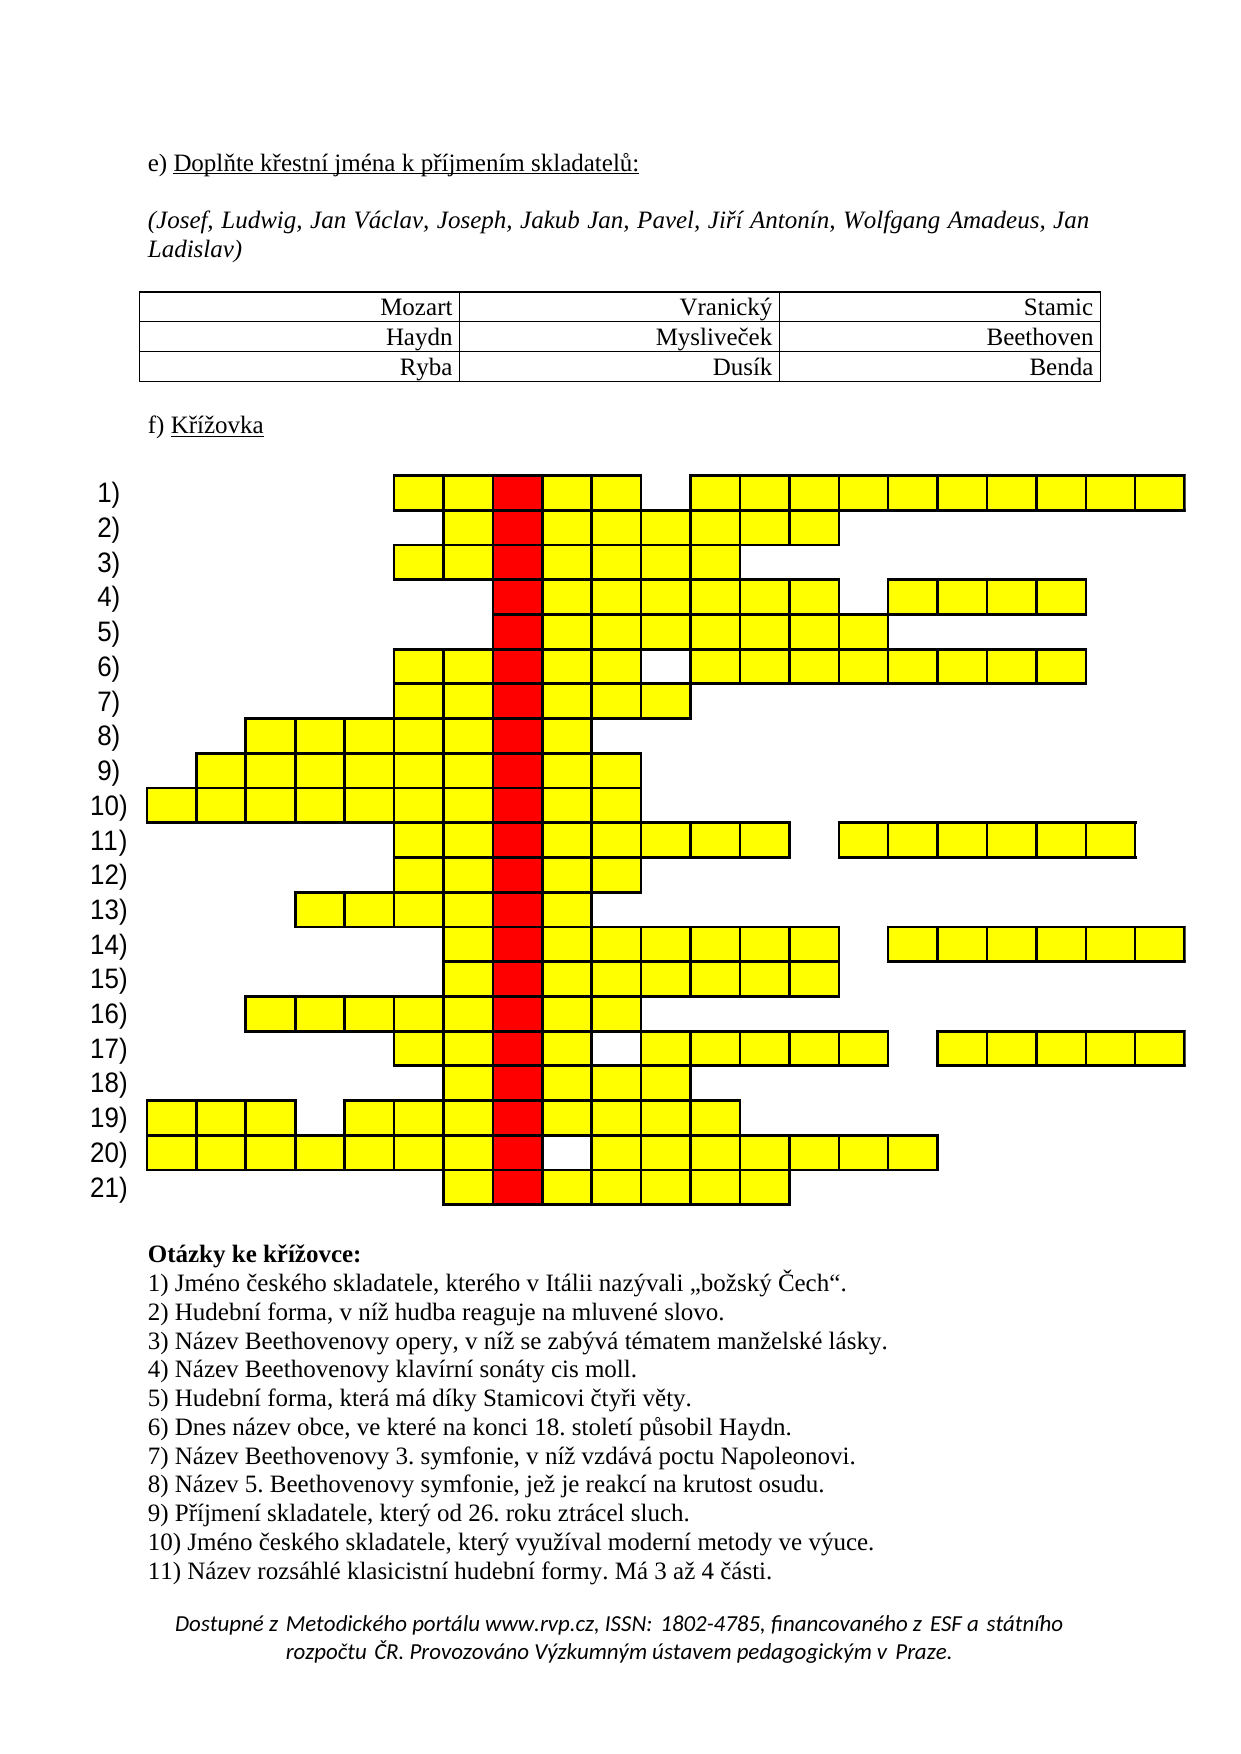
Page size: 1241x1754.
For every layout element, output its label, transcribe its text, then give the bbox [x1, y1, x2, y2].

text 9) Příjmení skladatele, který od 26. roku ztrácel sluch. [148, 1498, 1093, 1527]
text f) Křížovka [148, 411, 1093, 439]
text 2) Hudební forma, v níž hudba reaguje na mluvené slovo. [148, 1297, 1093, 1326]
text Otázky ke křížovce: [148, 1239, 1093, 1268]
text 6) Dnes název obce, ve které na konci 18. století působil Haydn. [148, 1412, 1093, 1441]
table_cell Ryba [140, 352, 459, 381]
text 10) Jméno českého skladatele, který využíval moderní metody ve výuce. [148, 1527, 1093, 1556]
table_cell Mysliveček [460, 322, 779, 351]
table_cell Dusík [460, 352, 779, 381]
table_cell Benda [780, 352, 1100, 381]
table_header Stamic [780, 293, 1100, 321]
table_cell Beethoven [780, 322, 1100, 351]
text (Josef, Ludwig, Jan Václav, Joseph, Jakub Jan, Pavel, Jiří Antonín, Wolfgang Amadeus, Jan Ladislav) [148, 205, 1093, 263]
text 3) Název Beethovenovy opery, v níž se zabývá tématem manželské lásky. [148, 1326, 1093, 1354]
table_header Vranický [460, 293, 779, 321]
text e) Doplňte křestní jména k příjmením skladatelů: [148, 148, 1093, 176]
text 7) Název Beethovenovy 3. symfonie, v níž vzdává poctu Napoleonovi. [148, 1441, 1093, 1469]
text 8) Název 5. Beethovenovy symfonie, jež je reakcí na krutost osudu. [148, 1469, 1093, 1498]
text 11) Název rozsáhlé klasicistní hudební formy. Má 3 až 4 části. [148, 1556, 1093, 1584]
text 4) Název Beethovenovy klavírní sonáty cis moll. [148, 1354, 1093, 1383]
table_header Mozart [140, 293, 459, 321]
table_cell Haydn [140, 322, 459, 351]
text 5) Hudební forma, která má díky Stamicovi čtyři věty. [148, 1383, 1093, 1412]
text 1) Jméno českého skladatele, kterého v Itálii nazývali „božský Čech“. [148, 1268, 1093, 1297]
